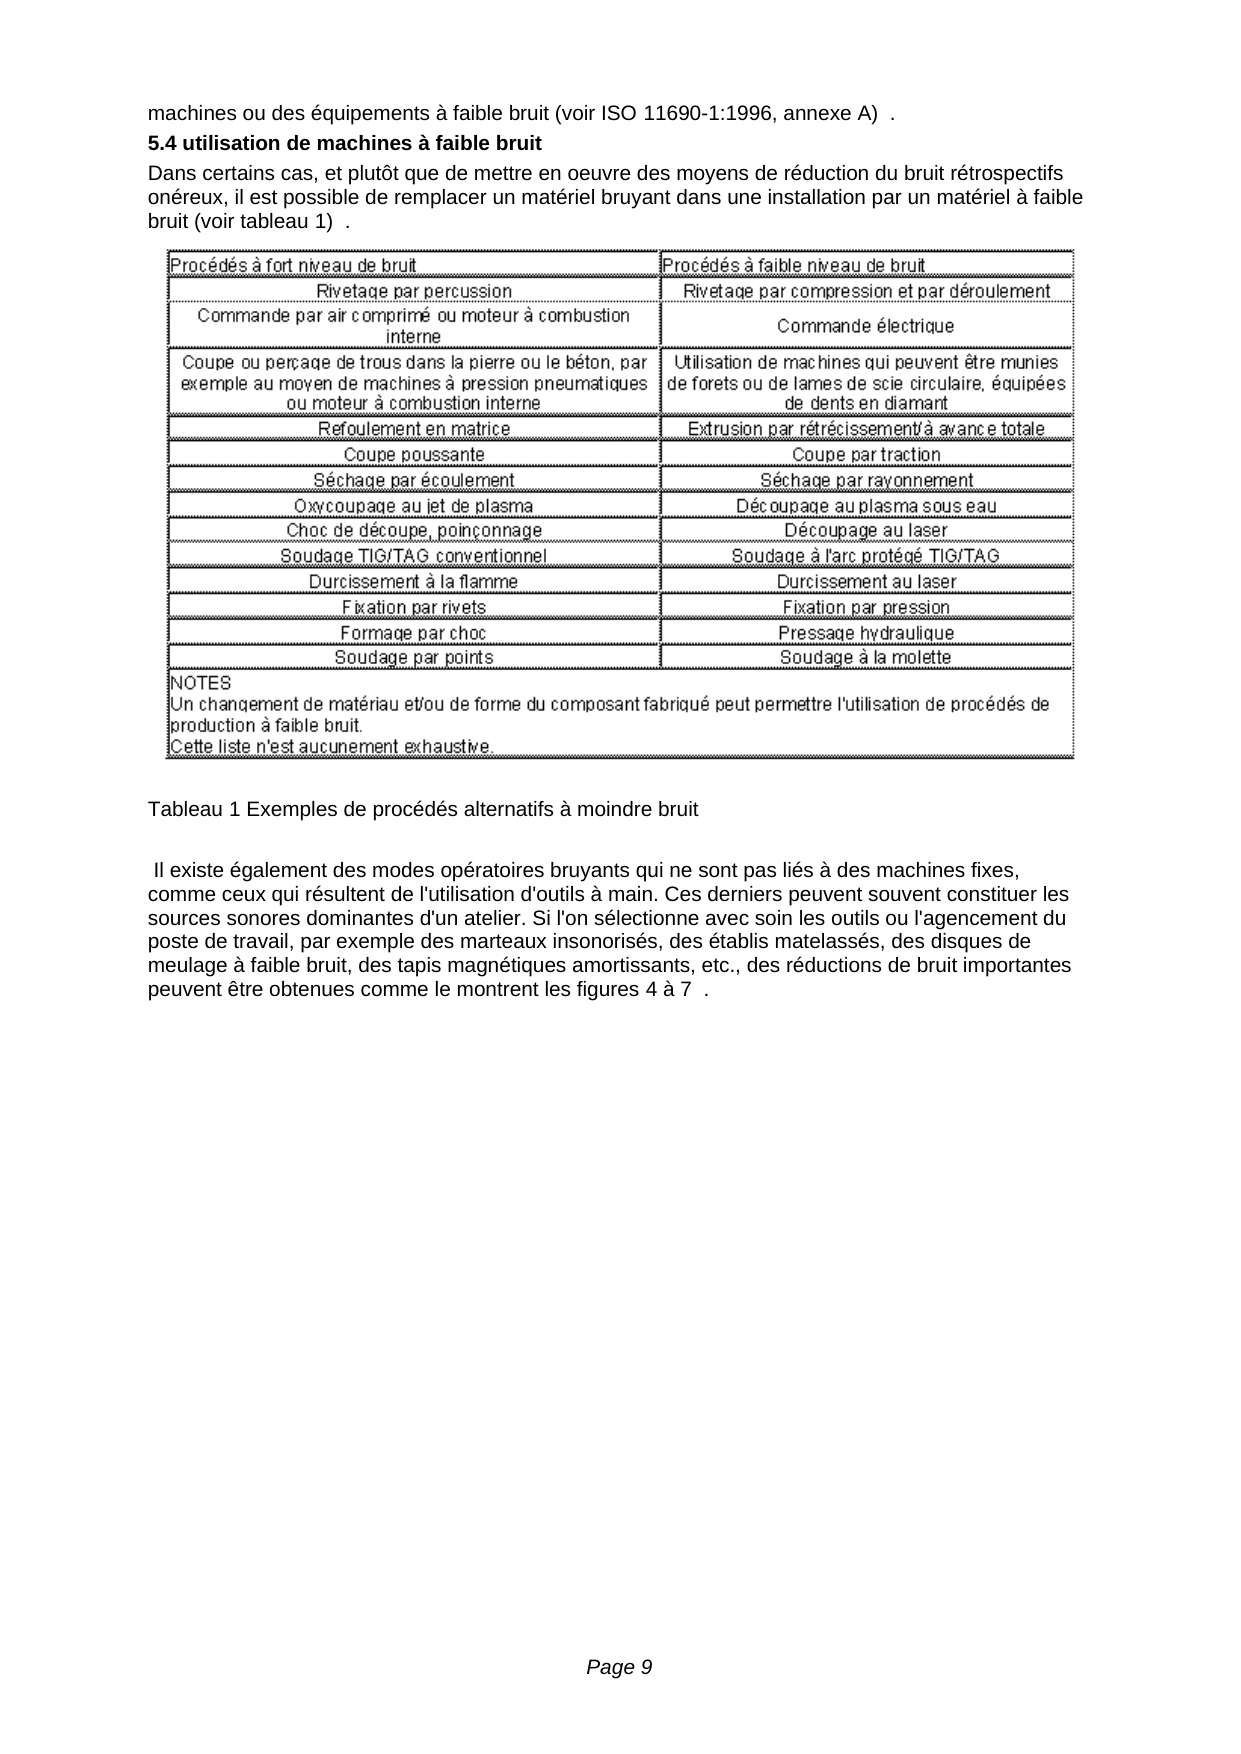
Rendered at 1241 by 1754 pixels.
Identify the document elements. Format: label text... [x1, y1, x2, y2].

text Il existe également des modes opératoires bruyants qui ne sont pas liés à des machines fixes, comme ceux qui résultent de l'utilisation d'outils à main. Ces derniers peuvent souvent constituer les sources sonores dominantes d'un atelier. Si l'on sélectionne avec soin les outils ou l'agencement du poste de travail, par exemple des marteaux insonorisés, des établis matelassés, des disques de meulage à faible bruit, des tapis magnétiques amortissants, etc., des réductions de bruit importantes peuvent être obtenues comme le montrent les figures 4 à 7 . [148, 857, 1092, 1001]
text 5.4 utilisation de machines à faible bruit [148, 131, 1092, 155]
text Dans certains cas, et plutôt que de mettre en oeuvre des moyens de réduction du bruit rétrospectifs onéreux, il est possible de remplacer un matériel bruyant dans une installation par un matériel à faible bruit (voir tableau 1) . [148, 161, 1092, 233]
text Tableau 1 Exemples de procédés alternatifs à moindre bruit [148, 797, 1092, 821]
picture [164, 248, 1085, 782]
text machines ou des équipements à faible bruit (voir ISO 11690-1:1996, annexe A) . [148, 101, 1092, 125]
